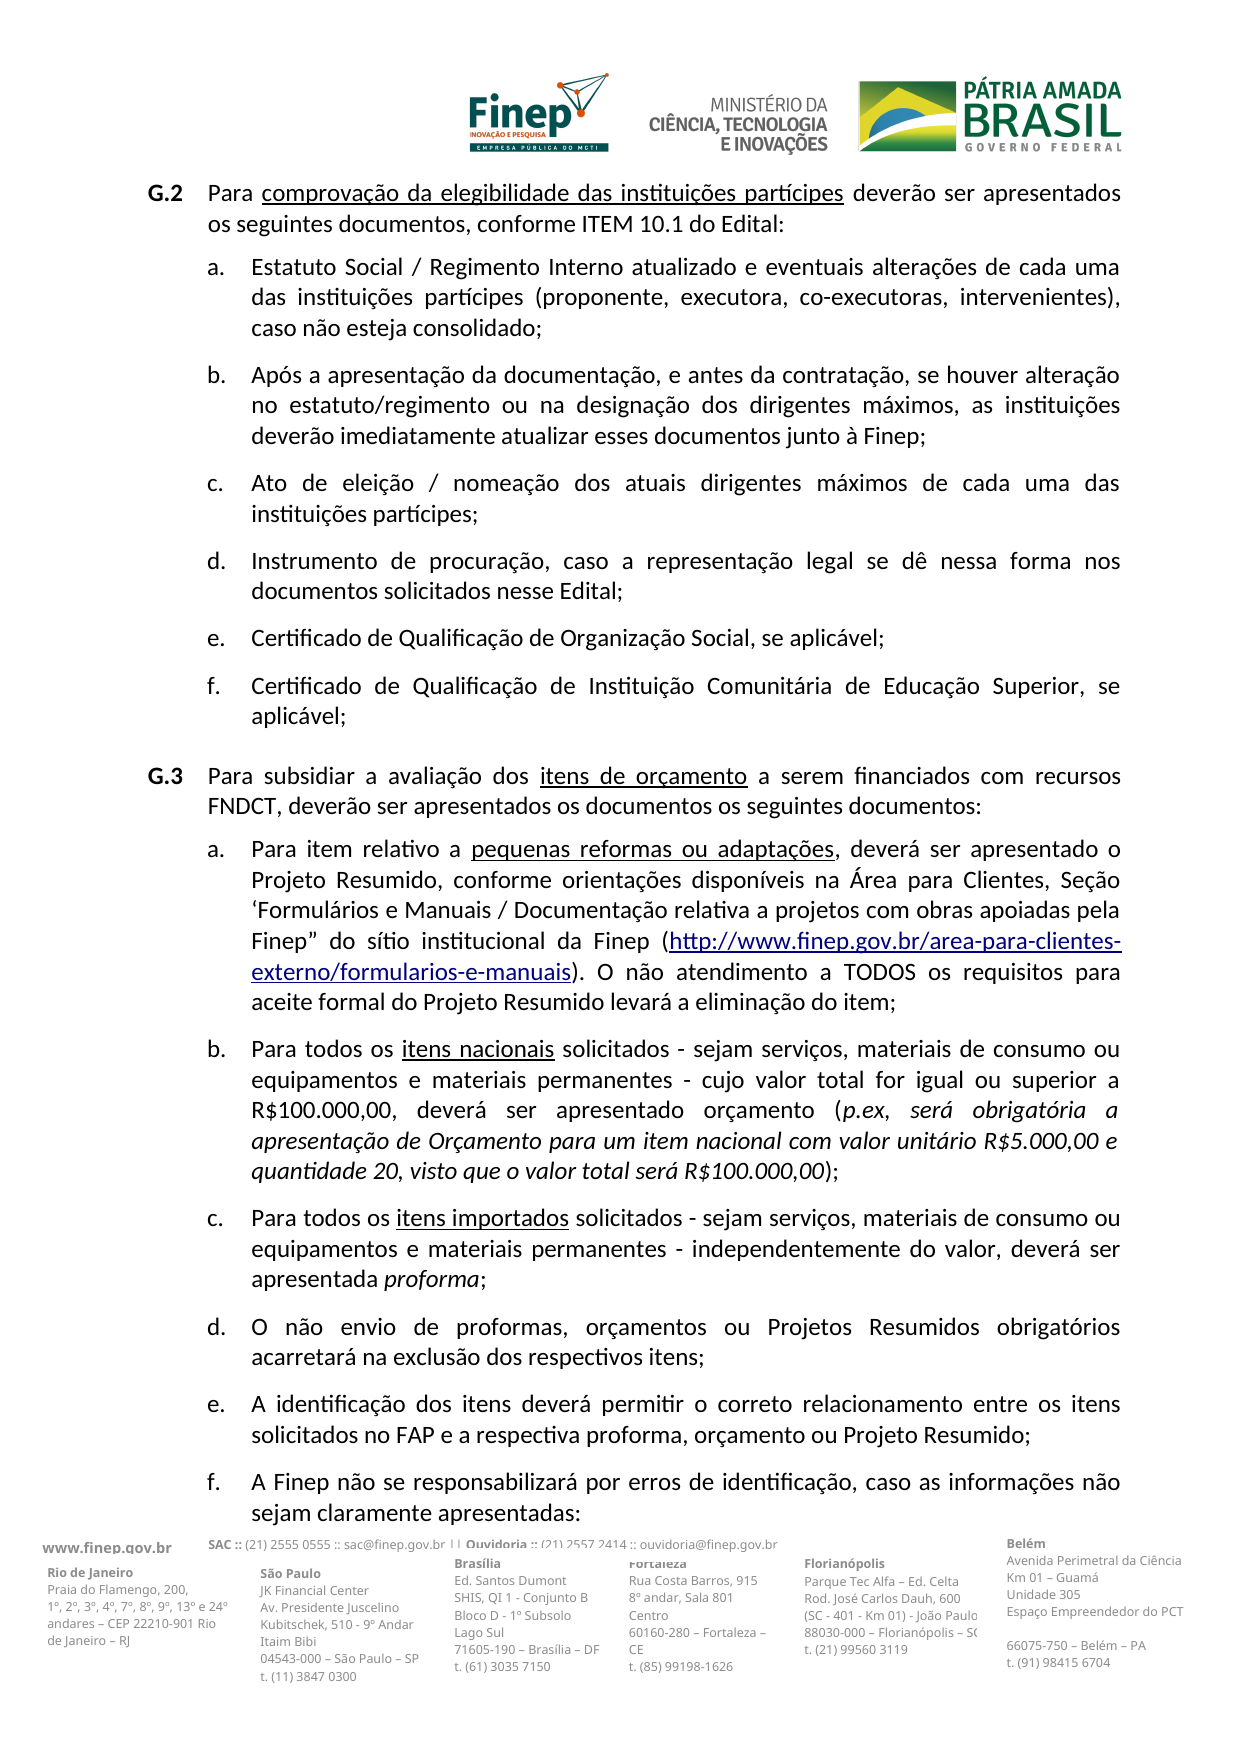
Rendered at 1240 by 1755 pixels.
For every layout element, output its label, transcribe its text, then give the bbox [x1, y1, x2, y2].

list Para todos os itens importados solicitados - sejam serviços, materiais de consumo ou equipamentos e materiais permanentes - independentemente do valor, deverá ser apresentada proforma; [207, 1203, 1121, 1294]
list Certificado de Qualificação de Instituição Comunitária de Educação Superior, se aplicável; [207, 670, 1121, 731]
list O não envio de proformas, orçamentos ou Projetos Resumidos obrigatórios acarretará na exclusão dos respectivos itens; [207, 1311, 1121, 1372]
list Para comprovação da elegibilidade das instituições partícipes deverão ser apresentados os seguintes documentos, conforme ITEM 10.1 do Edital: [148, 177, 1121, 238]
list Para subsidiar a avaliação dos itens de orçamento a serem financiados com recursos FNDCT, deverão ser apresentados os documentos os seguintes documentos: [148, 760, 1121, 821]
list Certificado de Qualificação de Organização Social, se aplicável; [207, 623, 1121, 653]
list Instrumento de procuração, caso a representação legal se dê nessa forma nos documentos solicitados nesse Edital; [207, 545, 1121, 606]
list Após a apresentação da documentação, e antes da contratação, se houver alteração no estatuto/regimento ou na designação dos dirigentes máximos, as instituições deverão imediatamente atualizar esses documentos junto à Finep; [207, 359, 1121, 451]
list A Finep não se responsabilizará por erros de identificação, caso as informações não sejam claramente apresentadas: [207, 1466, 1121, 1527]
list Estatuto Social / Regimento Interno atualizado e eventuais alterações de cada uma das instituições partícipes (proponente, executora, co-executoras, intervenientes), caso não esteja consolidado; [207, 251, 1121, 342]
list Para item relativo a pequenas reformas ou adaptações, deverá ser apresentado o Projeto Resumido, conforme orientações disponíveis na Área para Clientes, Seção ‘Formulários e Manuais / Documentação relativa a projetos com obras apoiadas pela Finep” do sítio institucional da Finep (http://www.finep.gov.br/area-para-clientes-externo/formularios-e-manuais). O não atendimento a TODOS os requisitos para aceite formal do Projeto Resumido levará a eliminação do item; [207, 833, 1121, 1017]
list Para todos os itens nacionais solicitados - sejam serviços, materiais de consumo ou equipamentos e materiais permanentes - cujo valor total for igual ou superior a R$100.000,00, deverá ser apresentado orçamento (p.ex, será obrigatória a apresentação de Orçamento para um item nacional com valor unitário R$5.000,00 e quantidade 20, visto que o valor total será R$100.000,00); [207, 1033, 1121, 1186]
list Ato de eleição / nomeação dos atuais dirigentes máximos de cada uma das instituições partícipes; [207, 467, 1121, 528]
list A identificação dos itens deverá permitir o correto relacionamento entre os itens solicitados no FAP e a respectiva proforma, orçamento ou Projeto Resumido; [207, 1388, 1121, 1449]
